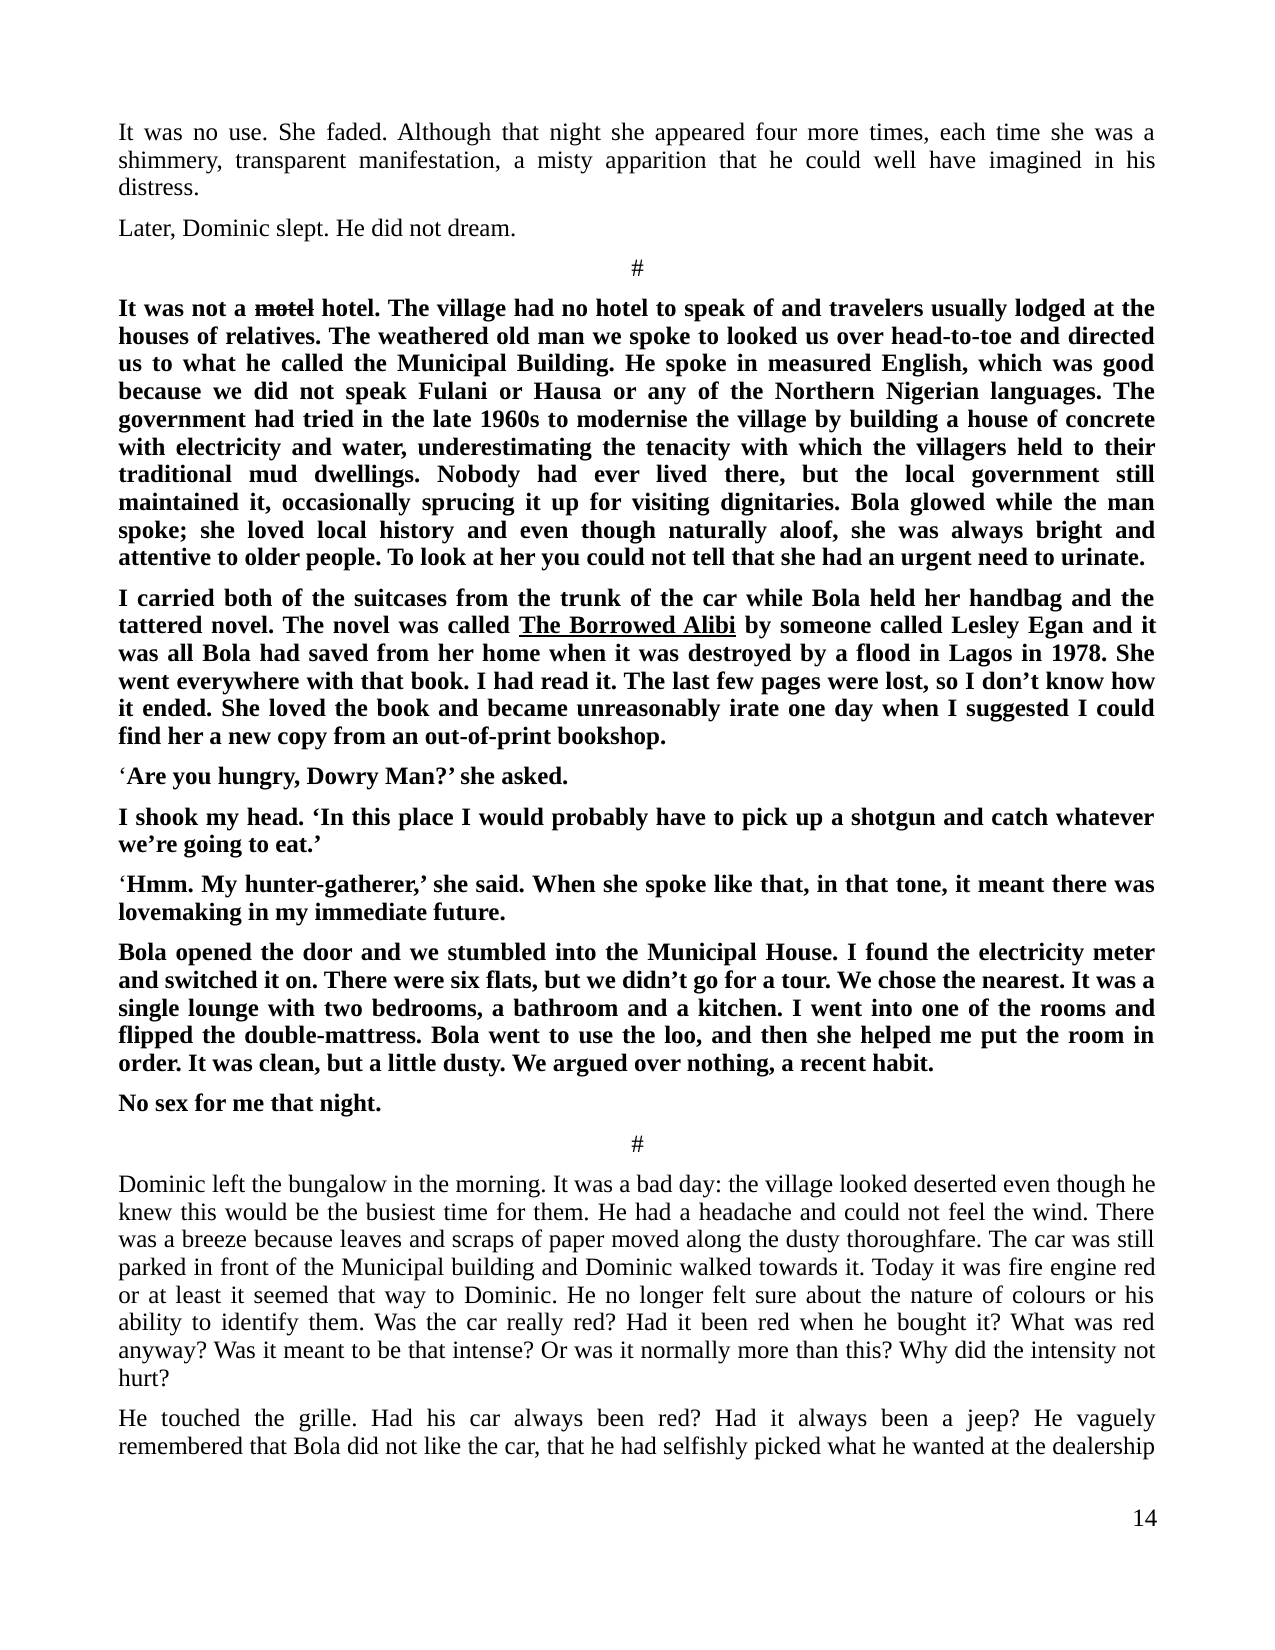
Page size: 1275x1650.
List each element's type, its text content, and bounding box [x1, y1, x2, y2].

text He touched the grille. Had his car always been red? Had it always been a jeep? He vaguely remembered that Bola did not like the car, that he had selfishly picked what he wanted at the dealership [118, 1404, 1157, 1459]
text No sex for me that night. [118, 1089, 1157, 1117]
text ‘Hmm. My hunter-gatherer,’ she said. When she spoke like that, in that tone, it meant there was lovemaking in my immediate future. [118, 871, 1157, 926]
text It was not a motel hotel. The village had no hotel to speak of and travelers usually lodged at the houses of relatives. The weathered old man we spoke to looked us over head-to-toe and directed us to what he called the Municipal Building. He spoke in measured English, which was good because we did not speak Fulani or Hausa or any of the Northern Nigerian languages. The government had tried in the late 1960s to modernise the village by building a house of concrete with electricity and water, underestimating the tenacity with which the villagers held to their traditional mud dwellings. Nobody had ever lived there, but the local government still maintained it, occasionally sprucing it up for visiting dignitaries. Bola glowed while the man spoke; she loved local history and even though naturally aloof, she was always bright and attentive to older people. To look at her you could not tell that she had an urgent need to urinate. [118, 294, 1157, 571]
text Dominic left the bungalow in the morning. It was a bad day: the village looked deserted even though he knew this would be the busiest time for them. He had a headache and could not feel the wind. There was a breeze because leaves and scraps of paper moved along the dusty thoroughfare. The car was still parked in front of the Municipal building and Dominic walked towards it. Today it was fire engine red or at least it seemed that way to Dominic. He no longer felt sure about the nature of colours or his ability to identify them. Was the car really red? Had it been red when he bought it? What was red anyway? Was it meant to be that intense? Or was it normally more than this? Why did the intensity not hurt? [118, 1170, 1157, 1392]
text I carried both of the suitcases from the trunk of the car while Bola held her handbag and the tattered novel. The novel was called The Borrowed Alibi by someone called Lesley Egan and it was all Bola had saved from her home when it was destroyed by a flood in Lagos in 1978. She went everywhere with that book. I had read it. The last few pages were lost, so I don’t know how it ended. She loved the book and became unreasonably irate one day when I suggested I could find her a new copy from an out-of-print bookshop. [118, 584, 1157, 750]
text It was no use. She faded. Although that night she appeared four more times, each time she was a shimmery, transparent manifestation, a misty apparition that he could well have imagined in his distress. [118, 118, 1157, 201]
text I shook my head. ‘In this place I would probably have to pick up a shotgun and catch whatever we’re going to eat.’ [118, 803, 1157, 858]
text ‘Are you hungry, Dowry Man?’ she asked. [118, 762, 1157, 790]
text # [118, 254, 1157, 282]
text Later, Dominic slept. He did not dream. [118, 214, 1157, 241]
text Bola opened the door and we stumbled into the Municipal House. I found the electricity meter and switched it on. There were six flats, but we didn’t go for a tour. We chose the nearest. It was a single lounge with two bedrooms, a bathroom and a kitchen. I went into one of the rooms and flipped the double-mattress. Bola went to use the loo, and then she helped me put the room in order. It was clean, but a little dusty. We argued over nothing, a recent habit. [118, 938, 1157, 1077]
text # [118, 1130, 1157, 1157]
